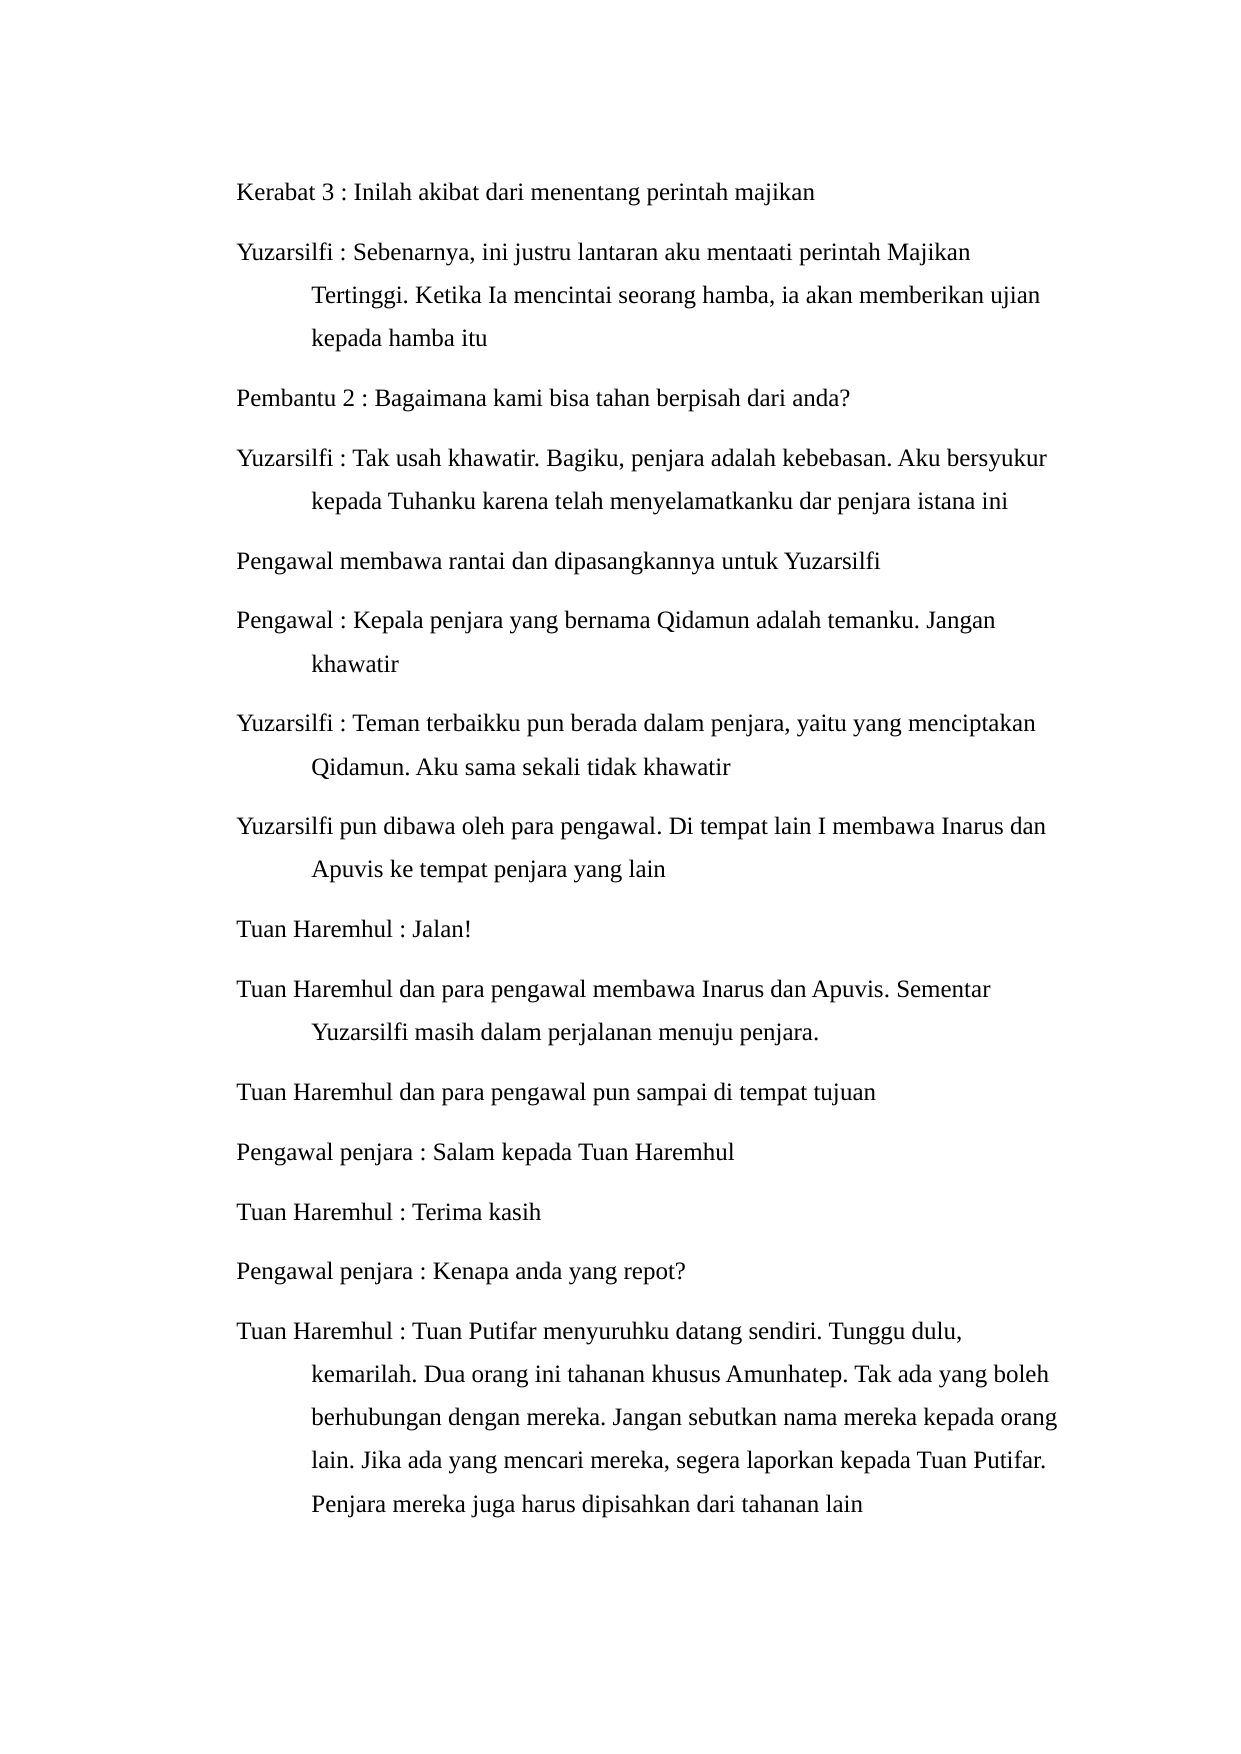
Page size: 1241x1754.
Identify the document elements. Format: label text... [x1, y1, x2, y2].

text Pengawal membawa rantai dan dipasangkannya untuk Yuzarsilfi [236, 546, 1063, 574]
text Pembantu 2 : Bagaimana kami bisa tahan berpisah dari anda? [236, 383, 1063, 412]
text Pengawal penjara : Salam kepada Tuan Haremhul [236, 1137, 1063, 1166]
text Yuzarsilfi : Tak usah khawatir. Bagiku, penjara adalah kebebasan. Aku bersyukur kepada Tuhanku karena telah menyelamatkanku dar penjara istana ini [236, 443, 1063, 515]
text Tuan Haremhul dan para pengawal pun sampai di tempat tujuan [236, 1077, 1063, 1106]
text Tuan Haremhul : Terima kasih [236, 1197, 1063, 1225]
text Pengawal penjara : Kenapa anda yang repot? [236, 1256, 1063, 1285]
text Yuzarsilfi pun dibawa oleh para pengawal. Di tempat lain I membawa Inarus dan Apuvis ke tempat penjara yang lain [236, 811, 1063, 883]
text Yuzarsilfi : Sebenarnya, ini justru lantaran aku mentaati perintah Majikan Tertinggi. Ketika Ia mencintai seorang hamba, ia akan memberikan ujian kepada hamba itu [236, 237, 1063, 352]
text Tuan Haremhul : Jalan! [236, 914, 1063, 943]
text Yuzarsilfi : Teman terbaikku pun berada dalam penjara, yaitu yang menciptakan Qidamun. Aku sama sekali tidak khawatir [236, 708, 1063, 780]
text Tuan Haremhul : Tuan Putifar menyuruhku datang sendiri. Tunggu dulu, kemarilah. Dua orang ini tahanan khusus Amunhatep. Tak ada yang boleh berhubungan dengan mereka. Jangan sebutkan nama mereka kepada orang lain. Jika ada yang mencari mereka, segera laporkan kepada Tuan Putifar. Penjara mereka juga harus dipisahkan dari tahanan lain [236, 1316, 1063, 1517]
text Tuan Haremhul dan para pengawal membawa Inarus dan Apuvis. Sementar Yuzarsilfi masih dalam perjalanan menuju penjara. [236, 974, 1063, 1046]
text Pengawal : Kepala penjara yang bernama Qidamun adalah temanku. Jangan khawatir [236, 606, 1063, 677]
text Kerabat 3 : Inilah akibat dari menentang perintah majikan [236, 177, 1063, 206]
